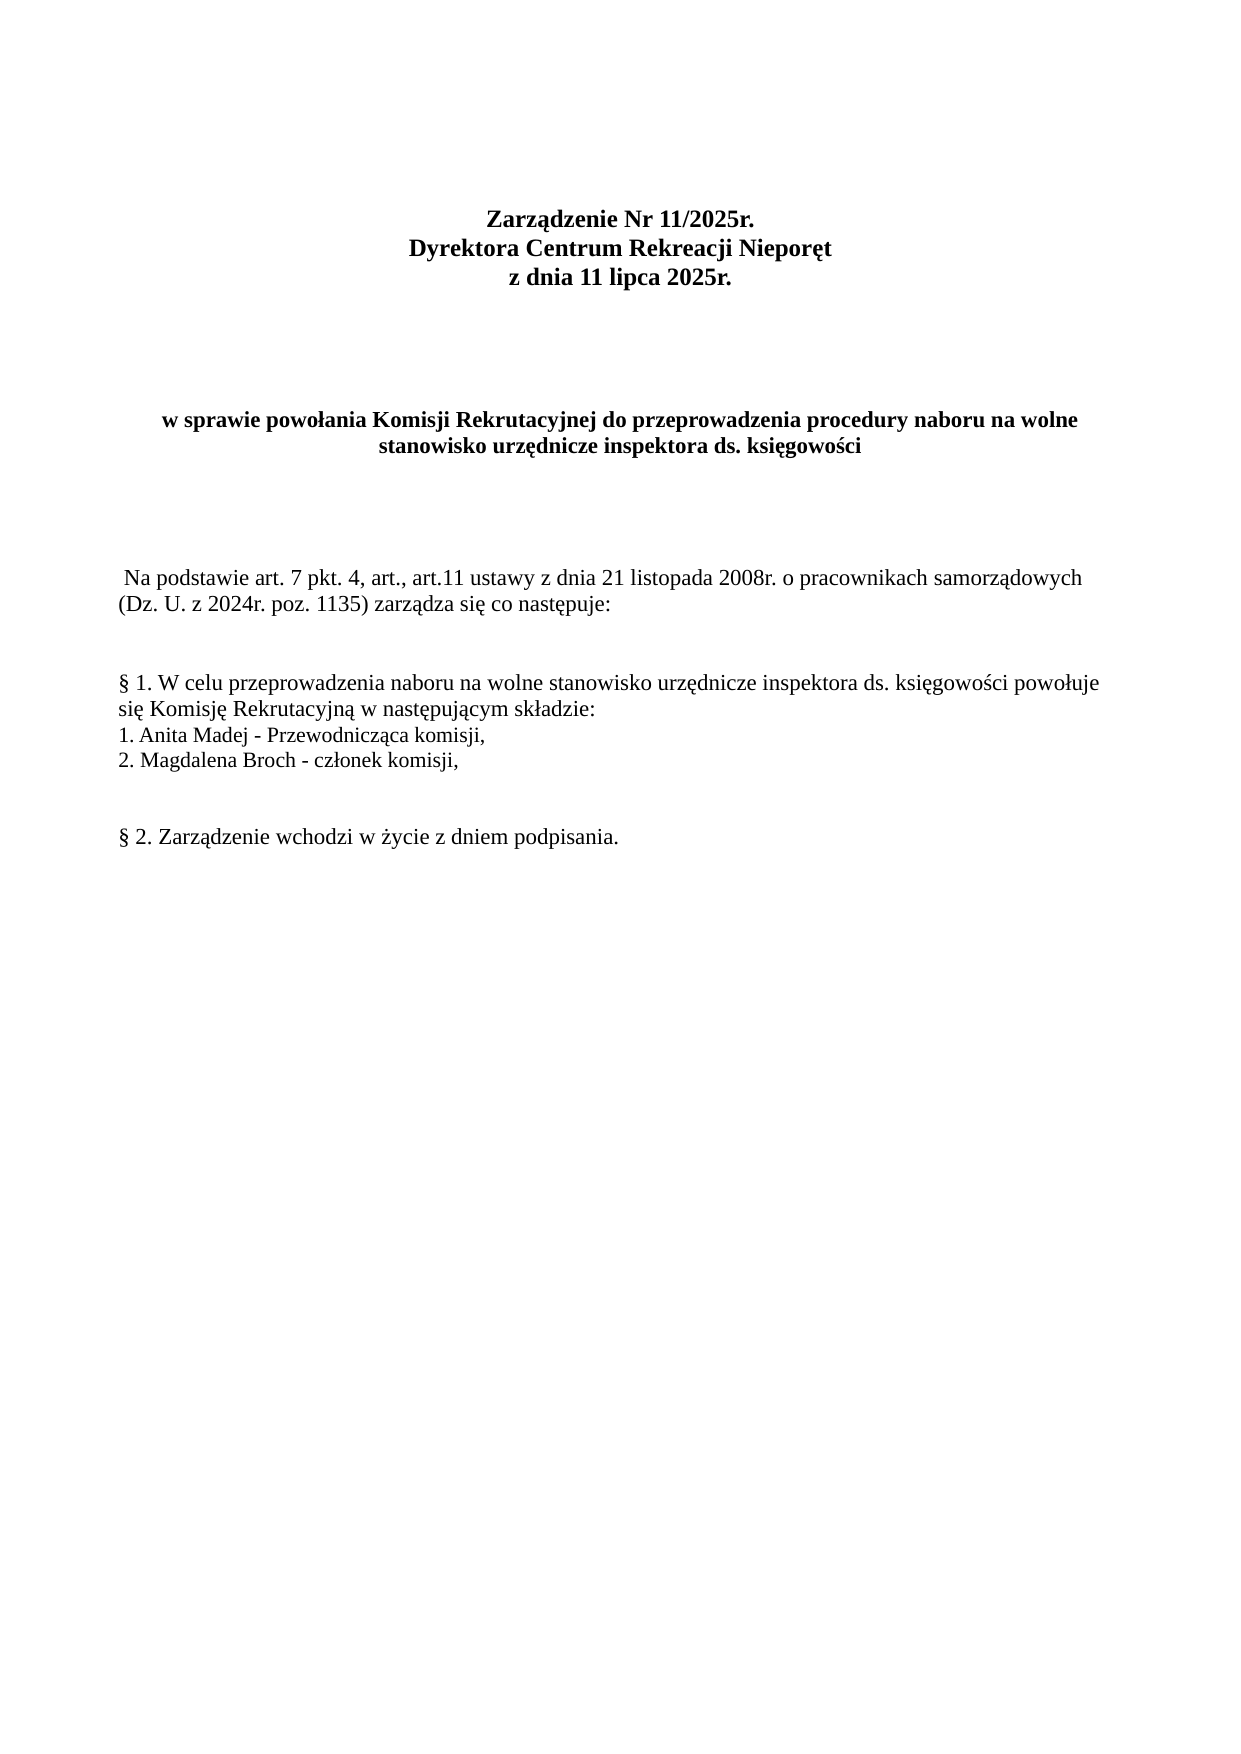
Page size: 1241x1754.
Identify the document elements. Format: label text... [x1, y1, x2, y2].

text § 1. W celu przeprowadzenia naboru na wolne stanowisko urzędnicze inspektora ds. księgowości powołuje się Komisję Rekrutacyjną w następującym składzie: [118, 669, 1122, 722]
text § 2. Zarządzenie wchodzi w życie z dniem podpisania. [118, 823, 1122, 849]
text 2. Magdalena Broch - członek komisji, [118, 747, 1122, 772]
text Na podstawie art. 7 pkt. 4, art., art.11 ustawy z dnia 21 listopada 2008r. o pracownikach samorządowych (Dz. U. z 2024r. poz. 1135) zarządza się co następuje: [118, 564, 1122, 616]
text w sprawie powołania Komisji Rekrutacyjnej do przeprowadzenia procedury naboru na wolne stanowisko urzędnicze inspektora ds. księgowości [118, 406, 1122, 458]
text z dnia 11 lipca 2025r. [118, 262, 1122, 291]
text 1. Anita Madej - Przewodnicząca komisji, [118, 722, 1122, 747]
text Zarządzenie Nr 11/2025r. [118, 204, 1122, 233]
text Dyrektora Centrum Rekreacji Nieporęt [118, 233, 1122, 262]
